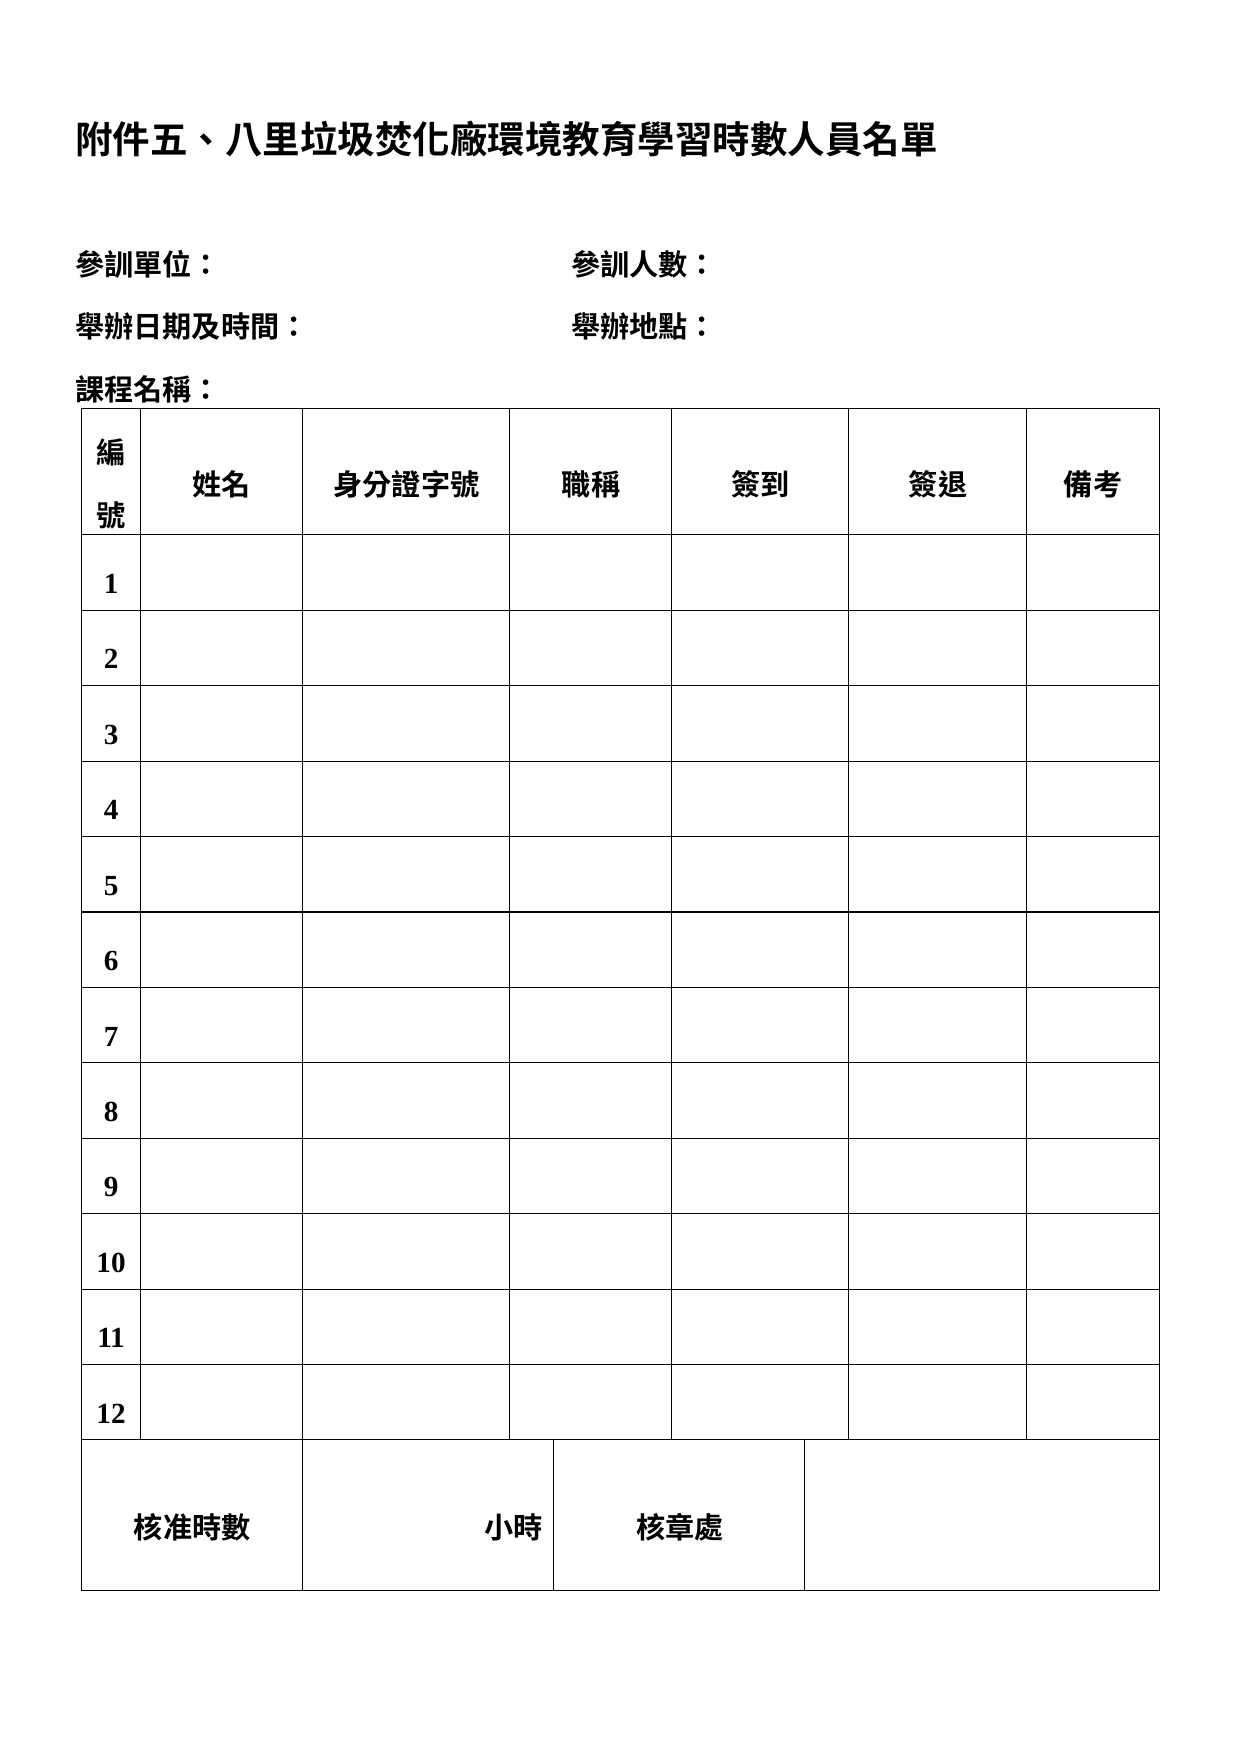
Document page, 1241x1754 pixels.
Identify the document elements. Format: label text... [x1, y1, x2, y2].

table_cell 2 [82, 611, 140, 685]
table_cell [141, 686, 302, 761]
table_cell [303, 913, 509, 987]
table_cell 6 [82, 913, 140, 987]
table_cell [849, 837, 1026, 911]
table_cell [849, 1290, 1026, 1364]
table_cell [805, 1440, 1159, 1590]
table_cell [303, 686, 509, 761]
table_cell [1027, 686, 1159, 761]
table_cell 3 [82, 686, 140, 761]
table_cell [849, 1063, 1026, 1138]
table_cell [510, 535, 671, 610]
table_cell [672, 535, 848, 610]
table_cell [303, 611, 509, 685]
table_cell [849, 988, 1026, 1062]
table_header 身分證字號 [303, 409, 509, 534]
table_cell [510, 1139, 671, 1213]
table_header 備考 [1027, 409, 1159, 534]
table_cell [849, 1214, 1026, 1288]
table_cell 核准時數 [82, 1440, 302, 1590]
table_cell [672, 611, 848, 685]
table_header 簽退 [849, 409, 1026, 534]
table_cell [303, 535, 509, 610]
table_cell [1027, 535, 1159, 610]
table_cell [672, 913, 848, 987]
table_cell [510, 686, 671, 761]
table_cell [1027, 837, 1159, 911]
table_cell 5 [82, 837, 140, 911]
table_header 編號 [82, 409, 140, 534]
table_cell [510, 1063, 671, 1138]
table_cell [303, 1214, 509, 1288]
table_cell [141, 611, 302, 685]
text 舉辦日期及時間： 舉辦地點： [75, 283, 1165, 346]
table_cell [849, 762, 1026, 836]
table_cell [672, 837, 848, 911]
table_cell [141, 1214, 302, 1288]
table_cell [1027, 1139, 1159, 1213]
table_cell [303, 762, 509, 836]
table_cell 9 [82, 1139, 140, 1213]
table_cell [1027, 762, 1159, 836]
table_cell [849, 1139, 1026, 1213]
table_cell [141, 762, 302, 836]
table_cell 8 [82, 1063, 140, 1138]
table_cell [1027, 1290, 1159, 1364]
table_cell [849, 611, 1026, 685]
table_cell [1027, 1063, 1159, 1138]
table_header 職稱 [510, 409, 671, 534]
table_cell [303, 1063, 509, 1138]
table_cell [510, 988, 671, 1062]
table_cell [141, 1365, 302, 1439]
table_cell 10 [82, 1214, 140, 1288]
table_cell [672, 1139, 848, 1213]
table_cell 4 [82, 762, 140, 836]
table_cell [141, 1063, 302, 1138]
table_cell [510, 1214, 671, 1288]
table_cell [672, 1290, 848, 1364]
table_cell [141, 988, 302, 1062]
table_cell [849, 1365, 1026, 1439]
table_cell [510, 1365, 671, 1439]
table_cell [849, 686, 1026, 761]
table_cell [510, 762, 671, 836]
table_header 簽到 [672, 409, 848, 534]
table_cell [141, 913, 302, 987]
text 課程名稱： [75, 346, 1165, 408]
table_cell [303, 1290, 509, 1364]
table_cell [1027, 611, 1159, 685]
table_cell [1027, 913, 1159, 987]
table_cell [672, 686, 848, 761]
table_cell [672, 1063, 848, 1138]
text 附件五、八里垃圾焚化廠環境教育學習時數人員名單 [75, 96, 1165, 158]
table_cell [849, 913, 1026, 987]
table_cell [141, 837, 302, 911]
table_cell [303, 1365, 509, 1439]
table_cell [141, 1139, 302, 1213]
table_cell 11 [82, 1290, 140, 1364]
table_cell [510, 611, 671, 685]
table_cell [672, 1365, 848, 1439]
table_cell 12 [82, 1365, 140, 1439]
table_cell [1027, 988, 1159, 1062]
table_cell [849, 535, 1026, 610]
table_cell 1 [82, 535, 140, 610]
table_cell 小時 [303, 1440, 553, 1590]
table_cell [141, 535, 302, 610]
table_cell [303, 837, 509, 911]
table_cell 核章處 [554, 1440, 804, 1590]
table_cell [303, 1139, 509, 1213]
table_cell [510, 913, 671, 987]
table_cell [510, 1290, 671, 1364]
table_cell 7 [82, 988, 140, 1062]
table_cell [141, 1290, 302, 1364]
table_cell [303, 988, 509, 1062]
table_cell [672, 1214, 848, 1288]
text 參訓單位： 參訓人數： [75, 221, 1165, 283]
table_cell [672, 988, 848, 1062]
table_cell [672, 762, 848, 836]
table_cell [1027, 1365, 1159, 1439]
table_cell [1027, 1214, 1159, 1288]
table_header 姓名 [141, 409, 302, 534]
table_cell [510, 837, 671, 911]
